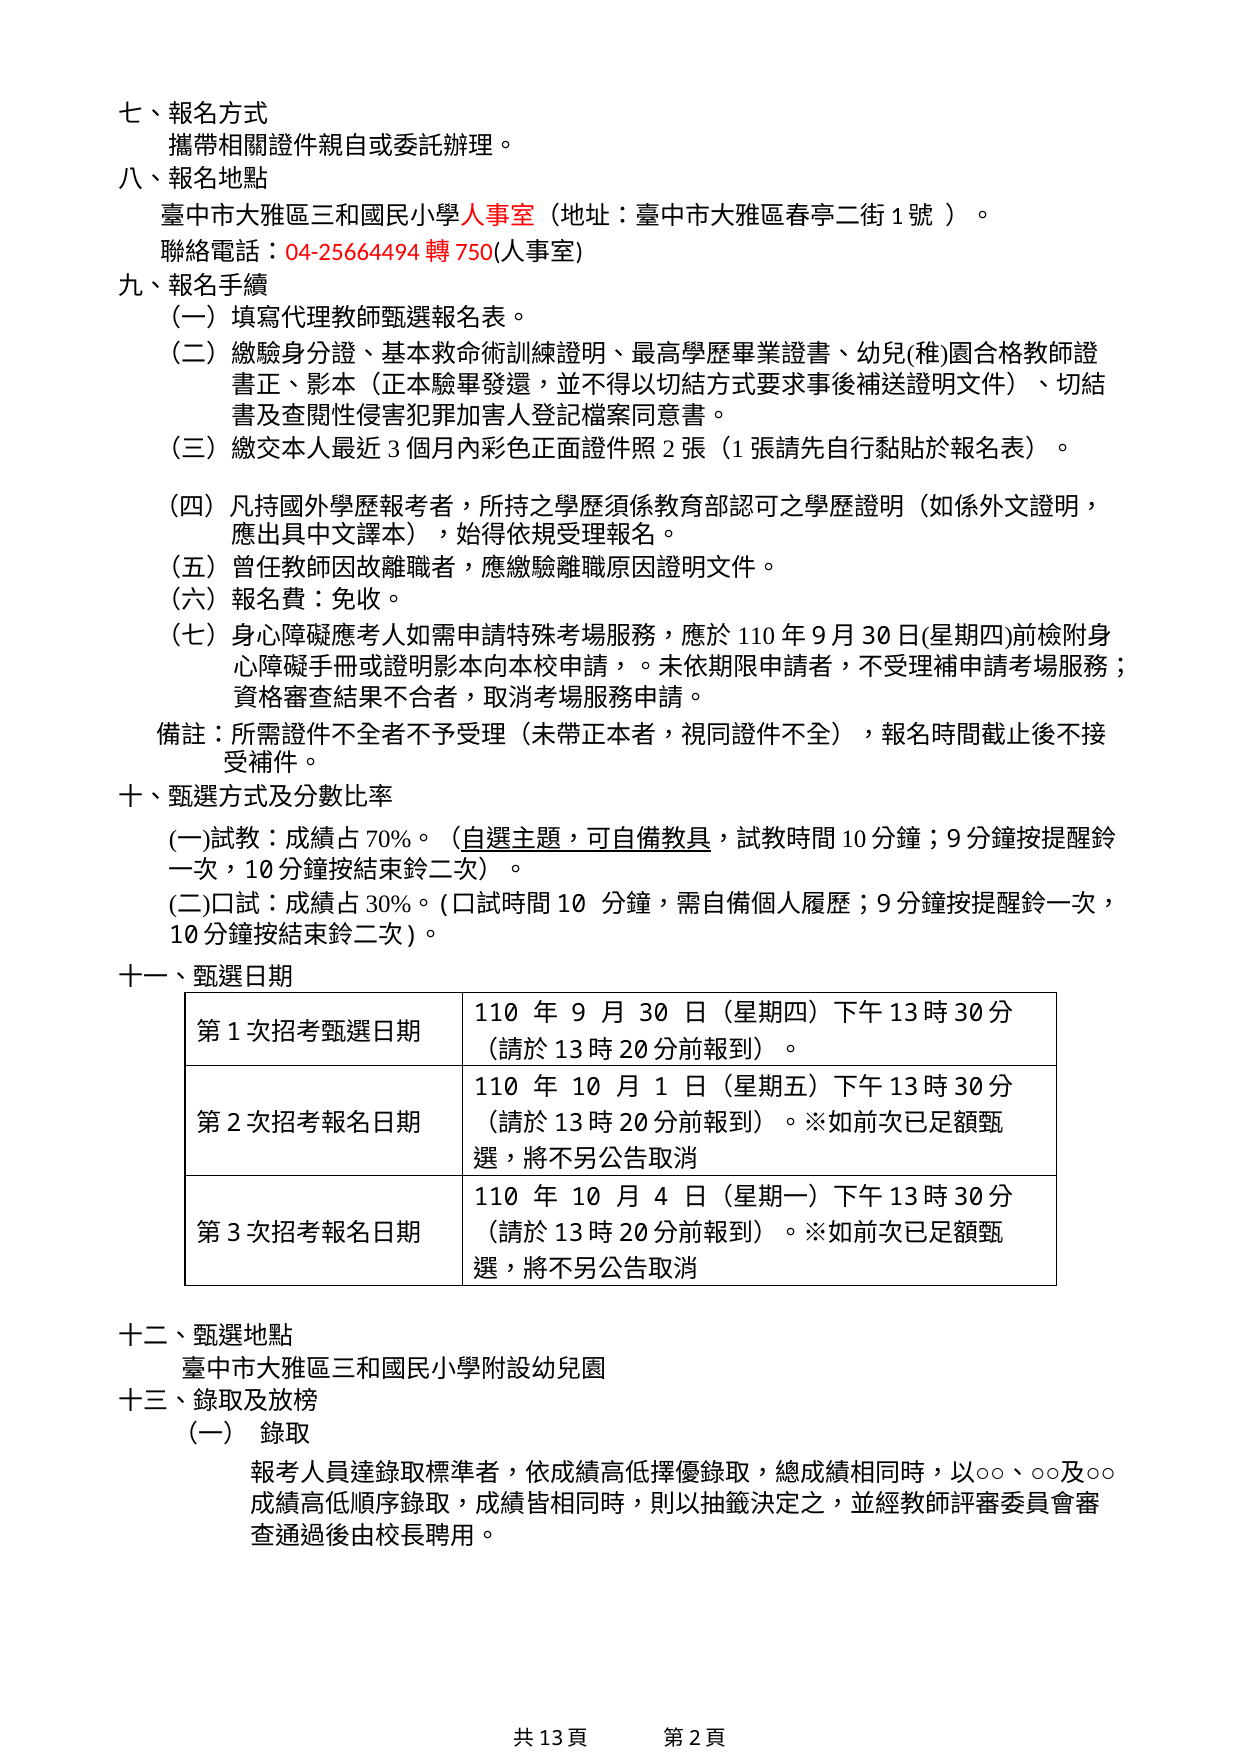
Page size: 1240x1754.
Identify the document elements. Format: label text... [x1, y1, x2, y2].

text （三）繳交本人最近 3 個月內彩色正面證件照 2 張（1 張請先自行黏貼於報名表）。 [156, 433, 1122, 464]
text （四）凡持國外學歷報考者，所持之學歷須係教育部認可之學歷證明（如係外文證明，應出具中文譯本），始得依規受理報名。 [154, 492, 1101, 549]
table_cell 110 年 10 月 1 日（星期五）下午13時30分（請於13時20分前報到）。※如前次已足額甄選，將不另公告取消 [463, 1066, 1056, 1175]
text 聯絡電話：04-25664494轉750(人事室) [160, 232, 1122, 268]
text （一） 錄取 [173, 1418, 1122, 1448]
text （六）報名費：免收。 [156, 584, 1122, 615]
text 十一、甄選日期 [119, 962, 1122, 992]
text 報考人員達錄取標準者，依成績高低擇優錄取，總成績相同時，以○○、○○及○○成績高低順序錄取，成績皆相同時，則以抽籤決定之，並經教師評審委員會審查通過後由校長聘用。 [250, 1457, 1116, 1550]
text 九、報名手續 [119, 270, 1122, 300]
text 十、甄選方式及分數比率 [119, 781, 1122, 811]
text （五）曾任教師因故離職者，應繳驗離職原因證明文件。 [156, 552, 1122, 582]
text 十二、甄選地點 [119, 1321, 1122, 1351]
table_cell 第2次招考報名日期 [186, 1066, 462, 1175]
text 七、報名方式 [119, 98, 981, 128]
text （一）填寫代理教師甄選報名表。 [156, 303, 1122, 333]
text (一)試教：成績占70%。（自選主題，可自備教具，試教時間10分鐘；9分鐘按提醒鈴一次，10分鐘按結束鈴二次）。 [169, 823, 1122, 884]
text 八、報名地點 [119, 163, 1122, 193]
text （二）繳驗身分證、基本救命術訓練證明、最高學歷畢業證書、幼兒(稚)園合格教師證書正、影本（正本驗畢發還，並不得以切結方式要求事後補送證明文件）、切結書及查閱性侵害犯罪加害人登記檔案同意書。 [156, 338, 1120, 431]
table_cell 110 年 10 月 4 日（星期一）下午13時30分（請於13時20分前報到）。※如前次已足額甄選，將不另公告取消 [463, 1176, 1056, 1285]
text 十三、錄取及放榜 [119, 1386, 1122, 1416]
text (二)口試：成績占30%。(口試時間10 分鐘，需自備個人履歷；9分鐘按提醒鈴一次，10分鐘按結束鈴二次)。 [169, 888, 1122, 949]
text 攜帶相關證件親自或委託辦理。 [169, 131, 1122, 161]
text 臺中市大雅區三和國民小學人事室（地址：臺中市大雅區春亭二街1號 ）。 [160, 196, 1122, 232]
text （七）身心障礙應考人如需申請特殊考場服務，應於 110 年9月30日(星期四)前檢附身心障礙手冊或證明影本向本校申請，。未依期限申請者，不受理補申請考場服務；資格審查結果不合者，取消考場服務申請。 [156, 620, 1120, 712]
table_cell 第3次招考報名日期 [186, 1176, 462, 1285]
table_header 110 年 9 月 30 日（星期四）下午13時30分（請於13時20分前報到）。 [463, 993, 1056, 1065]
text 備註：所需證件不全者不予受理（未帶正本者，視同證件不全），報名時間截止後不接受補件。 [156, 720, 1118, 777]
text 臺中市大雅區三和國民小學附設幼兒園 [181, 1353, 1122, 1383]
table_header 第1次招考甄選日期 [186, 993, 462, 1065]
text 共13頁 第2頁 [119, 1725, 1120, 1750]
